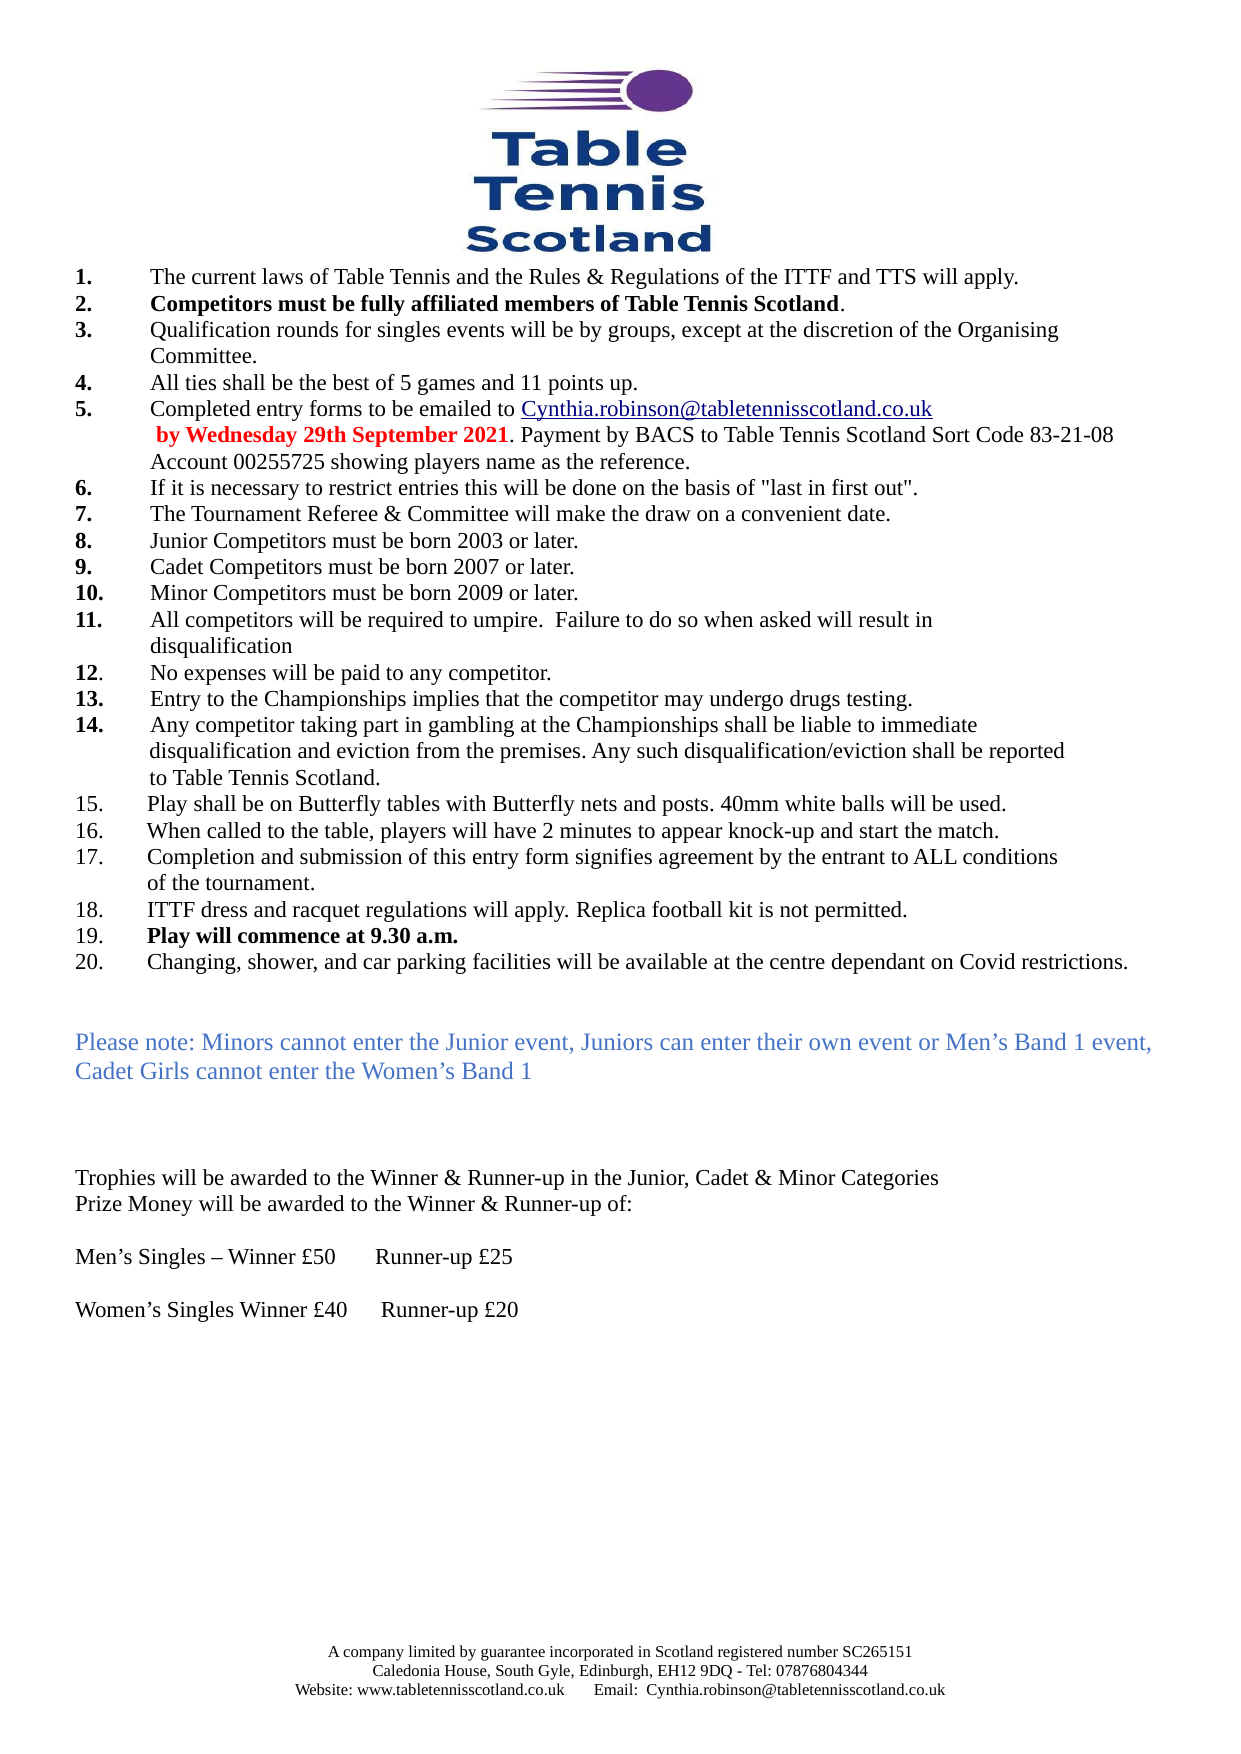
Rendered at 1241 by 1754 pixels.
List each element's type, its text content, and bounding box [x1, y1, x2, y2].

list Completed entry forms to be emailed to Cynthia.robinson@tabletennisscotland.co.uk [75, 395, 1165, 421]
list Play will commence at 9.30 a.m. [75, 922, 1165, 948]
list Junior Competitors must be born 2003 or later. [75, 527, 1165, 553]
list When called to the table, players will have 2 minutes to appear knock-up and start the match. [75, 817, 1165, 843]
list If it is necessary to restrict entries this will be done on the basis of "last in first out". [75, 474, 1165, 500]
list Minor Competitors must be born 2009 or later. [75, 579, 1165, 606]
list The Tournament Referee & Committee will make the draw on a convenient date. [75, 500, 1165, 527]
text Prize Money will be awarded to the Winner & Runner-up of: [75, 1190, 1165, 1217]
text to Table Tennis Scotland. [75, 764, 1165, 790]
text 13. Entry to the Championships implies that the competitor may undergo drugs testing. [75, 685, 1165, 711]
text Women’s Singles Winner £40 Runner-up £20 [75, 1296, 1165, 1322]
list Qualification rounds for singles events will be by groups, except at the discretion of the Organising Committee. [75, 316, 1165, 369]
text by Wednesday 29th September 2021. Payment by BACS to Table Tennis Scotland Sort Code 83-21-08 Account 00255725 showing players name as the reference. [150, 421, 1165, 474]
text Men’s Singles – Winner £50 Runner-up £25 [75, 1243, 1165, 1269]
list Changing, shower, and car parking facilities will be available at the centre dependant on Covid restrictions. [75, 948, 1165, 975]
list Cadet Competitors must be born 2007 or later. [75, 553, 1165, 579]
text disqualification and eviction from the premises. Any such disqualification/eviction shall be reported [75, 738, 1165, 764]
text of the tournament. [112, 869, 1165, 896]
list All ties shall be the best of 5 games and 11 points up. [75, 369, 1165, 395]
list Play shall be on Butterfly tables with Butterfly nets and posts. 40mm white balls will be used. [75, 790, 1165, 817]
text Please note: Minors cannot enter the Junior event, Juniors can enter their own event or Men’s Band 1 event, Cadet Girls cannot enter the Women’s Band 1 [75, 1027, 1165, 1085]
list Completion and submission of this entry form signifies agreement by the entrant to ALL conditions [75, 843, 1165, 869]
list The current laws of Table Tennis and the Rules & Regulations of the ITTF and TTS will apply. [75, 86, 1165, 289]
list ITTF dress and racquet regulations will apply. Replica football kit is not permitted. [75, 896, 1165, 922]
list Competitors must be fully affiliated members of Table Tennis Scotland. [75, 289, 1165, 316]
text 14. Any competitor taking part in gambling at the Championships shall be liable to immediate [75, 711, 1165, 738]
text 12. No expenses will be paid to any competitor. [75, 658, 1165, 685]
text disqualification [150, 632, 1165, 658]
text Trophies will be awarded to the Winner & Runner-up in the Junior, Cadet & Minor Categories [75, 1164, 1165, 1190]
list All competitors will be required to umpire. Failure to do so when asked will result in [75, 606, 1165, 632]
